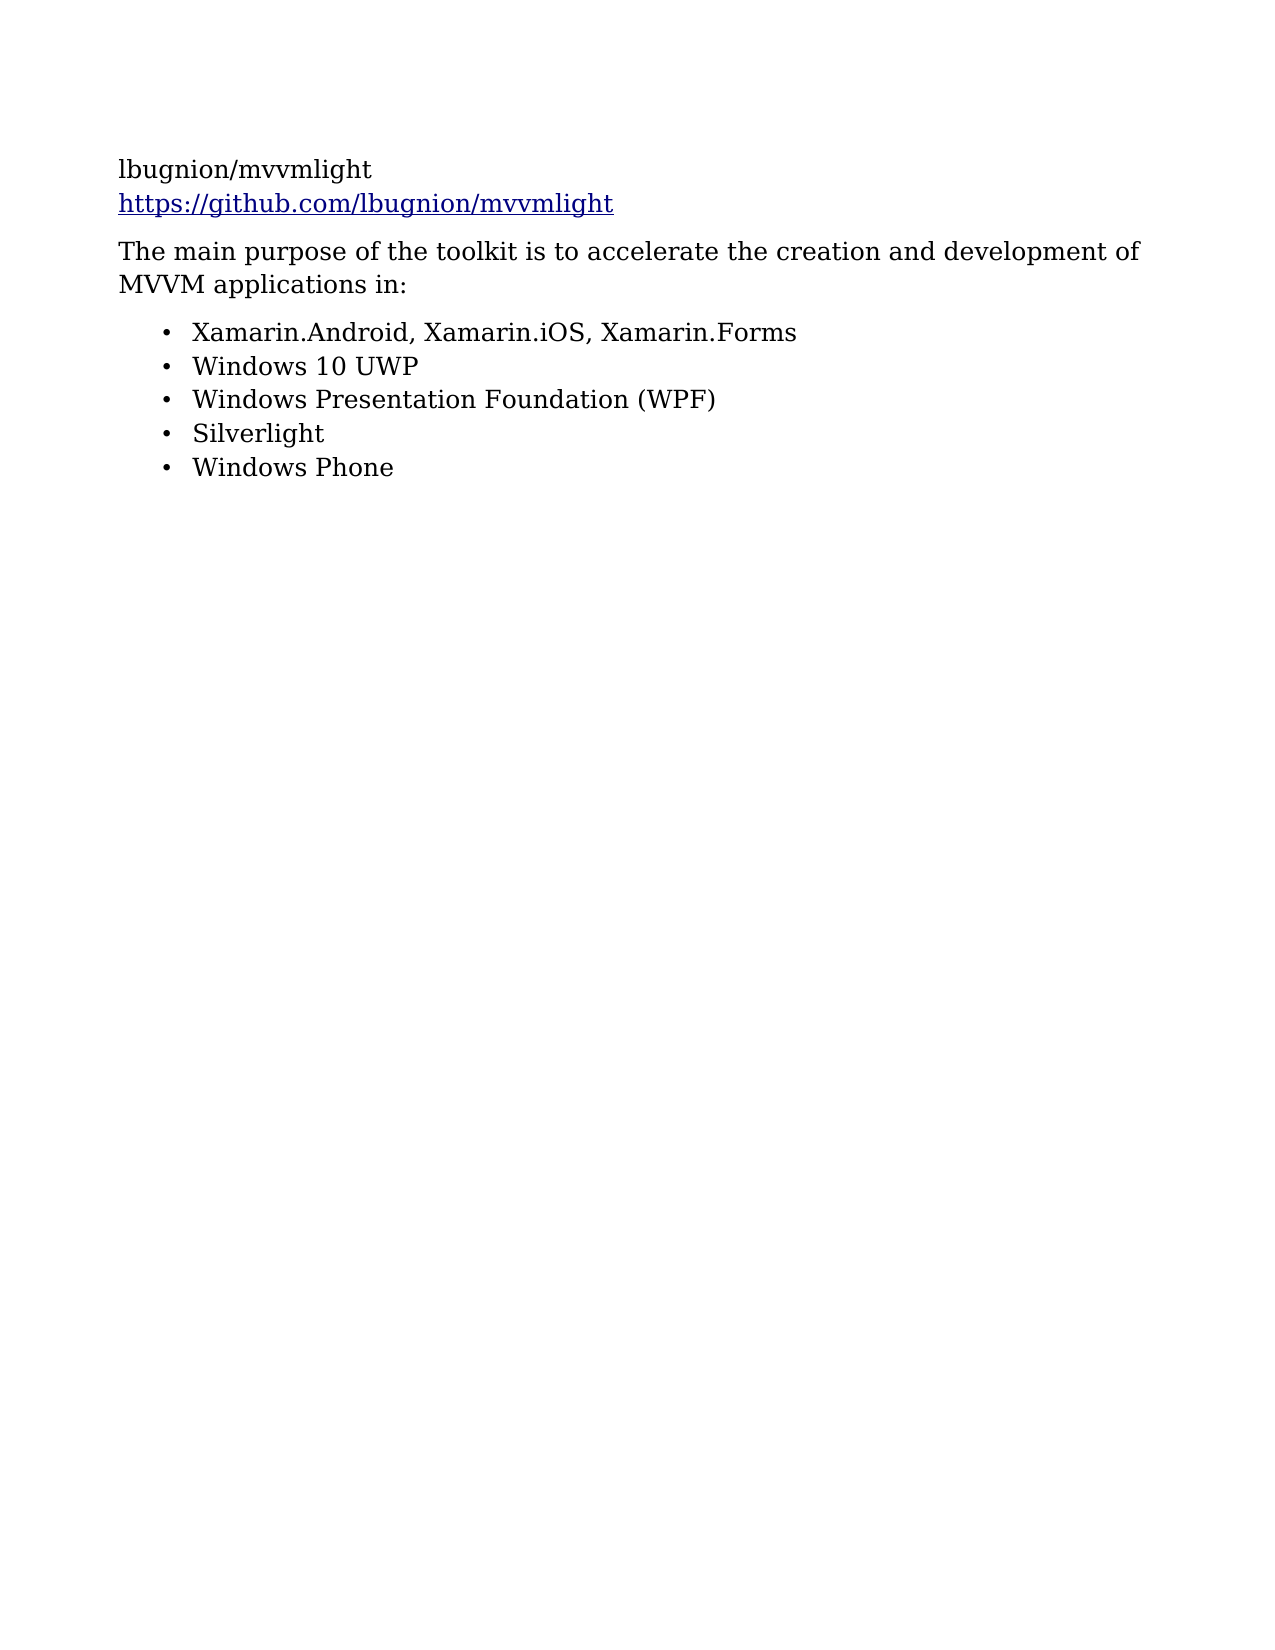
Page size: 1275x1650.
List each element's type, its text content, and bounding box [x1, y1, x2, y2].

list Silverlight [162, 419, 1216, 448]
list Xamarin.Android, Xamarin.iOS, Xamarin.Forms [162, 319, 1216, 348]
text lbugnion/mvvmlight https://github.com/lbugnion/mvvmlight [118, 155, 1216, 218]
list Windows Presentation Foundation (WPF) [162, 386, 1216, 415]
text The main purpose of the toolkit is to accelerate the creation and development of MVVM applications in: [118, 237, 1216, 300]
list Windows Phone [162, 453, 1216, 482]
list Windows 10 UWP [162, 352, 1216, 381]
